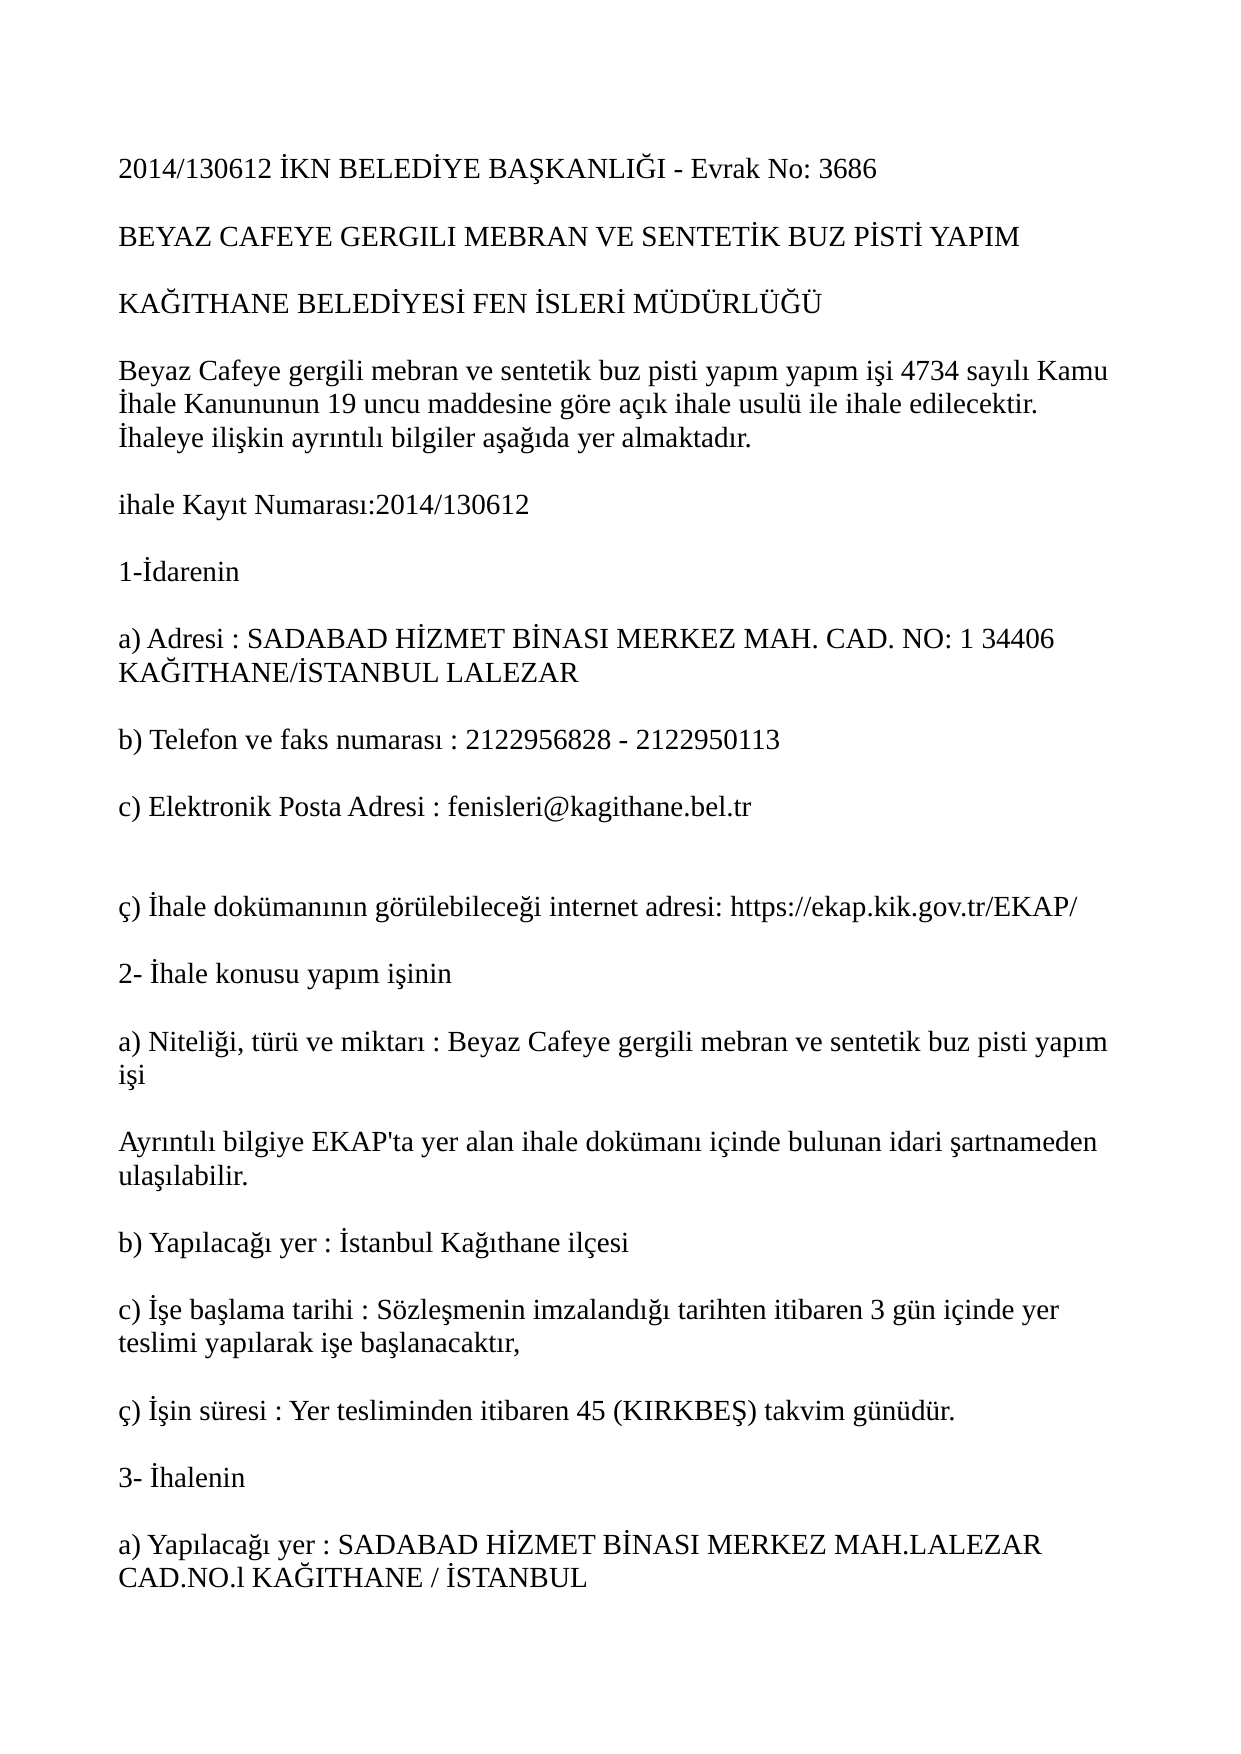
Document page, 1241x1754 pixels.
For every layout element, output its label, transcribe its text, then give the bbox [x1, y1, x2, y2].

text 1-İdarenin [118, 554, 1122, 588]
text 3- İhalenin [118, 1460, 1122, 1493]
text ç) İhale dokümanının görülebileceği internet adresi: https://ekap.kik.gov.tr/EKAP/ [118, 889, 1122, 923]
text a) Yapılacağı yer : SADABAD HİZMET BİNASI MERKEZ MAH.LALEZAR CAD.NO.l KAĞITHANE / İSTANBUL [118, 1527, 1122, 1594]
text ihale Kayıt Numarası:2014/130612 [118, 487, 1122, 521]
text 2014/130612 İKN BELEDİYE BAŞKANLIĞI - Evrak No: 3686 [118, 118, 1122, 185]
text BEYAZ CAFEYE GERGILI MEBRAN VE SENTETİK BUZ PİSTİ YAPIM [118, 219, 1122, 252]
text b) Telefon ve faks numarası : 2122956828 - 2122950113 [118, 722, 1122, 755]
text Beyaz Cafeye gergili mebran ve sentetik buz pisti yapım yapım işi 4734 sayılı Kamu İhale Kanununun 19 uncu maddesine göre açık ihale usulü ile ihale edilecektir. İhaleye ilişkin ayrıntılı bilgiler aşağıda yer almaktadır. [118, 353, 1122, 453]
text c) İşe başlama tarihi : Sözleşmenin imzalandığı tarihten itibaren 3 gün içinde yer teslimi yapılarak işe başlanacaktır, [118, 1292, 1122, 1359]
text c) Elektronik Posta Adresi : fenisleri@kagithane.bel.tr [118, 789, 1122, 822]
text a) Niteliği, türü ve miktarı : Beyaz Cafeye gergili mebran ve sentetik buz pisti yapım işi [118, 1024, 1122, 1091]
text Ayrıntılı bilgiye EKAP'ta yer alan ihale dokümanı içinde bulunan idari şartnameden ulaşılabilir. [118, 1124, 1122, 1191]
text KAĞITHANE BELEDİYESİ FEN İSLERİ MÜDÜRLÜĞÜ [118, 286, 1122, 319]
text a) Adresi : SADABAD HİZMET BİNASI MERKEZ MAH. CAD. NO: 1 34406 KAĞITHANE/İSTANBUL LALEZAR [118, 621, 1122, 688]
text 2- İhale konusu yapım işinin [118, 957, 1122, 990]
text ç) İşin süresi : Yer tesliminden itibaren 45 (KIRKBEŞ) takvim günüdür. [118, 1393, 1122, 1426]
text b) Yapılacağı yer : İstanbul Kağıthane ilçesi [118, 1225, 1122, 1258]
